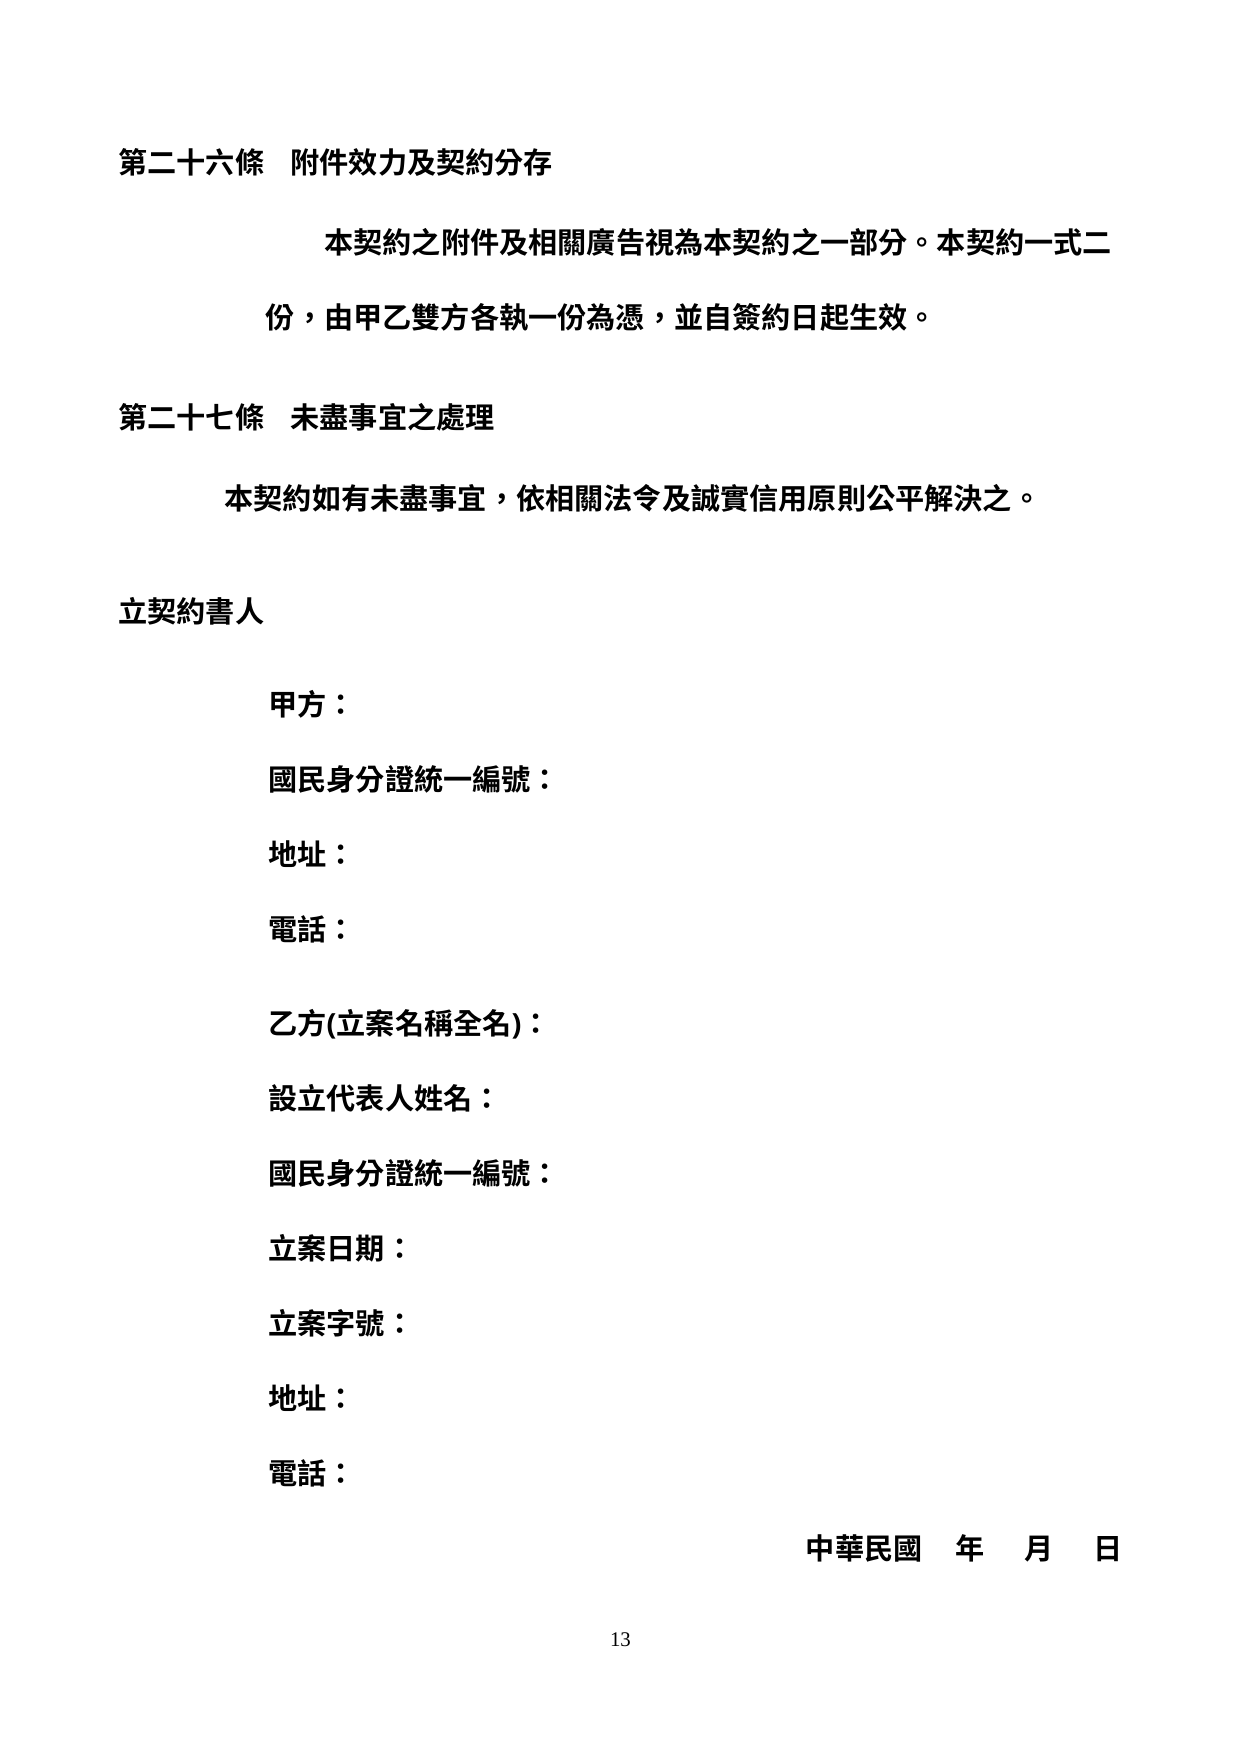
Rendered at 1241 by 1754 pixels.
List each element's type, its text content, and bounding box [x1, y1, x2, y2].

text 第二十七條 未盡事宜之處理 [118, 378, 1122, 453]
text 本契約如有未盡事宜，依相關法令及誠實信用原則公平解決之。 [118, 459, 1122, 534]
text 立案字號： [268, 1284, 1122, 1359]
text 本契約之附件及相關廣告視為本契約之一部分。本契約一式二份，由甲乙雙方各執一份為憑，並自簽約日起生效。 [266, 204, 1122, 354]
text 中華民國 年 月 日 [118, 1509, 1122, 1584]
text 立案日期： [268, 1209, 1122, 1284]
text 甲方： [268, 666, 1122, 741]
text 設立代表人姓名： [268, 1059, 1122, 1134]
text 電話： [268, 891, 1122, 966]
text 地址： [268, 816, 1122, 891]
text 電話： [268, 1434, 1122, 1509]
text 第二十六條 附件效力及契約分存 [118, 123, 1122, 198]
text 地址： [268, 1359, 1122, 1434]
text 國民身分證統一編號： [268, 741, 1122, 816]
text 國民身分證統一編號： [268, 1134, 1122, 1209]
text 乙方(立案名稱全名)： [268, 984, 1122, 1059]
text 立契約書人 [118, 572, 1122, 647]
